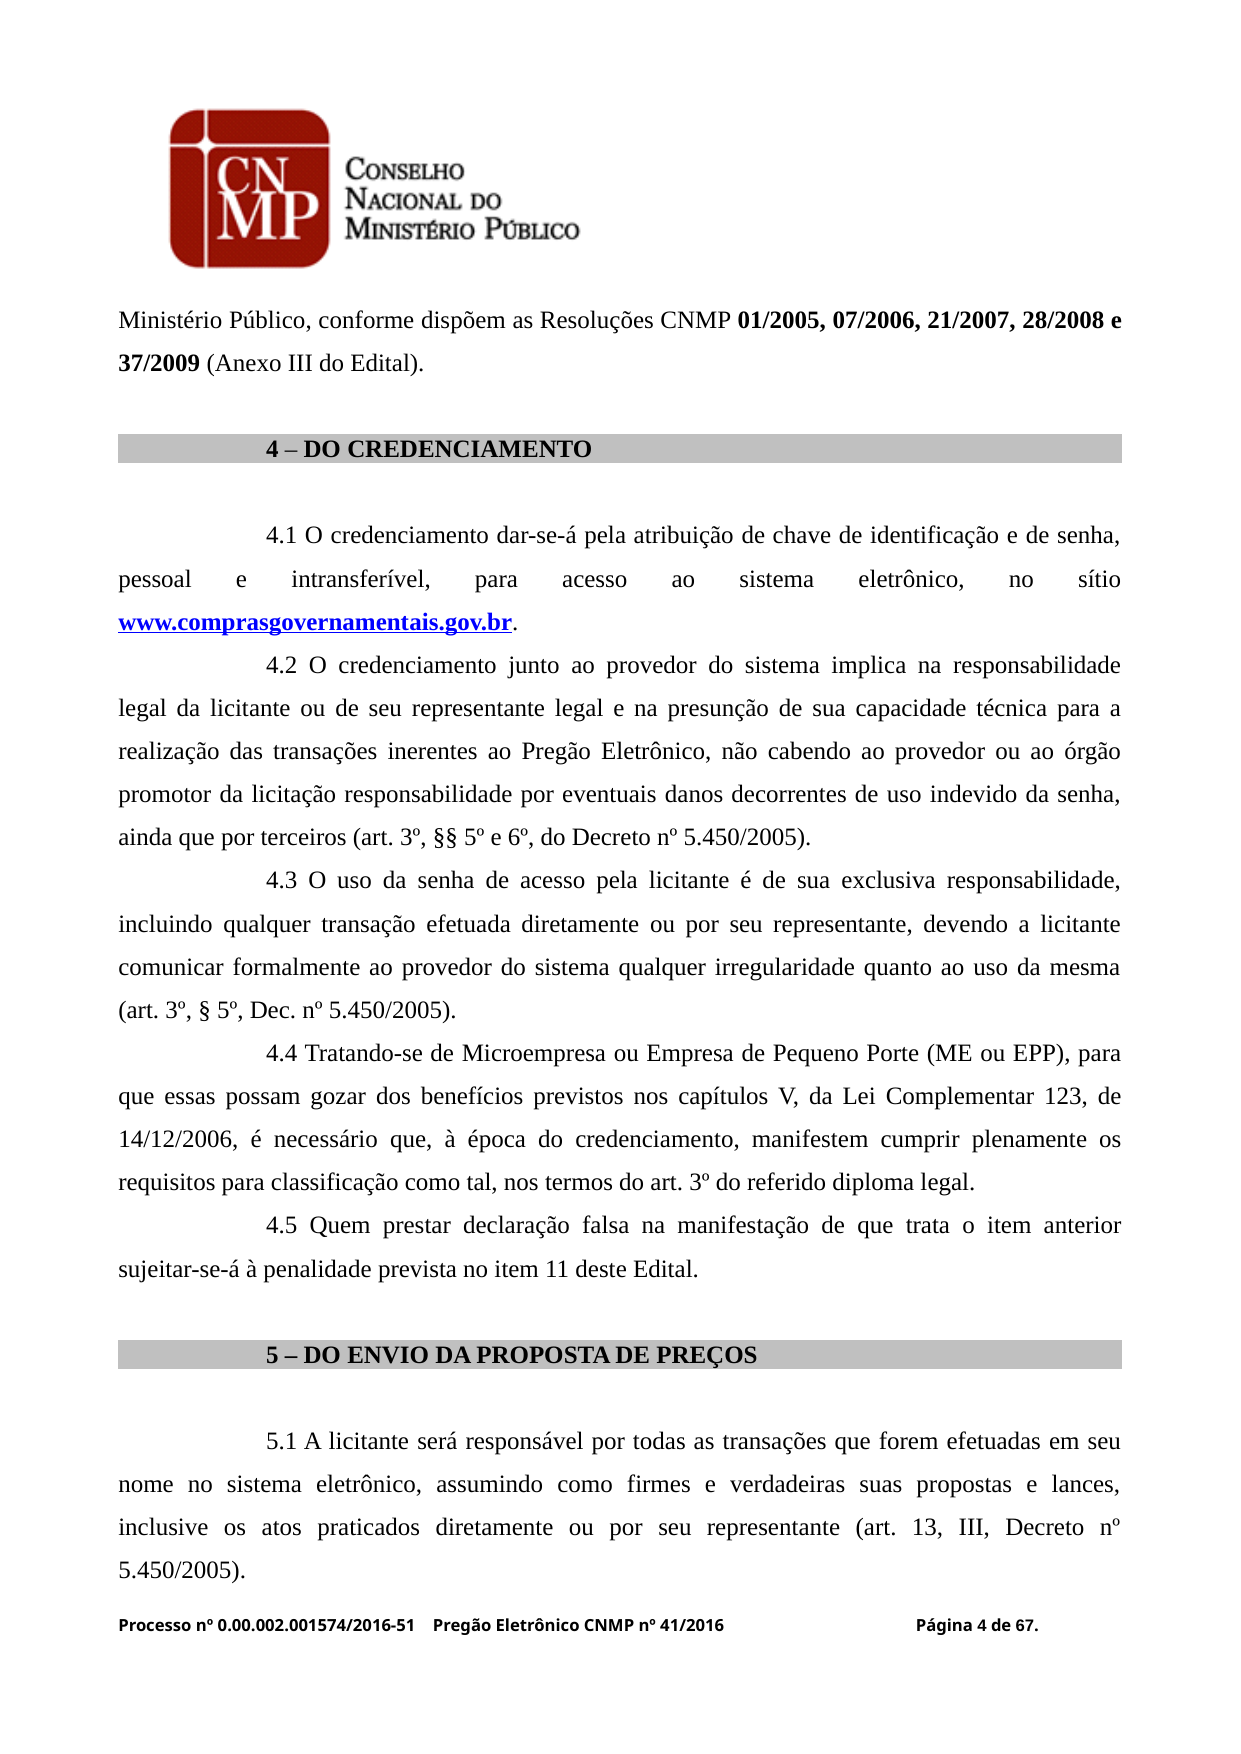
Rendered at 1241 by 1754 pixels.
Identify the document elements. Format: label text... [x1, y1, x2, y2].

text 4.4 Tratando-se de Microempresa ou Empresa de Pequeno Porte (ME ou EPP), para que essas possam gozar dos benefícios previstos nos capítulos V, da Lei Complementar 123, de 14/12/2006, é necessário que, à época do credenciamento, manifestem cumprir plenamente os requisitos para classificação como tal, nos termos do art. 3º do referido diploma legal. [118, 1038, 1122, 1196]
text Ministério Público, conforme dispõem as Resoluções CNMP 01/2005, 07/2006, 21/2007, 28/2008 e 37/2009 (Anexo III do Edital). [118, 305, 1122, 377]
text 4.2 O credenciamento junto ao provedor do sistema implica na responsabilidade legal da licitante ou de seu representante legal e na presunção de sua capacidade técnica para a realização das transações inerentes ao Pregão Eletrônico, não cabendo ao provedor ou ao órgão promotor da licitação responsabilidade por eventuais danos decorrentes de uso indevido da senha, ainda que por terceiros (art. 3º, §§ 5º e 6º, do Decreto nº 5.450/2005). [118, 650, 1122, 851]
text 5 – DO ENVIO DA PROPOSTA DE PREÇOS [118, 1340, 1122, 1369]
text 5.1 A licitante será responsável por todas as transações que forem efetuadas em seu nome no sistema eletrônico, assumindo como firmes e verdadeiras suas propostas e lances, inclusive os atos praticados diretamente ou por seu representante (art. 13, III, Decreto nº 5.450/2005). [118, 1426, 1122, 1584]
text 4.1 O credenciamento dar-se-á pela atribuição de chave de identificação e de senha, pessoal e intransferível, para acesso ao sistema eletrônico, no sítio www.comprasgovernamentais.gov.br. [118, 521, 1122, 636]
text 4.5 Quem prestar declaração falsa na manifestação de que trata o item anterior sujeitar-se-á à penalidade prevista no item 11 deste Edital. [118, 1211, 1122, 1282]
text 4.3 O uso da senha de acesso pela licitante é de sua exclusiva responsabilidade, incluindo qualquer transação efetuada diretamente ou por seu representante, devendo a licitante comunicar formalmente ao provedor do sistema qualquer irregularidade quanto ao uso da mesma (art. 3º, § 5º, Dec. nº 5.450/2005). [118, 866, 1122, 1024]
text 4 – DO CREDENCIAMENTO [118, 434, 1122, 463]
